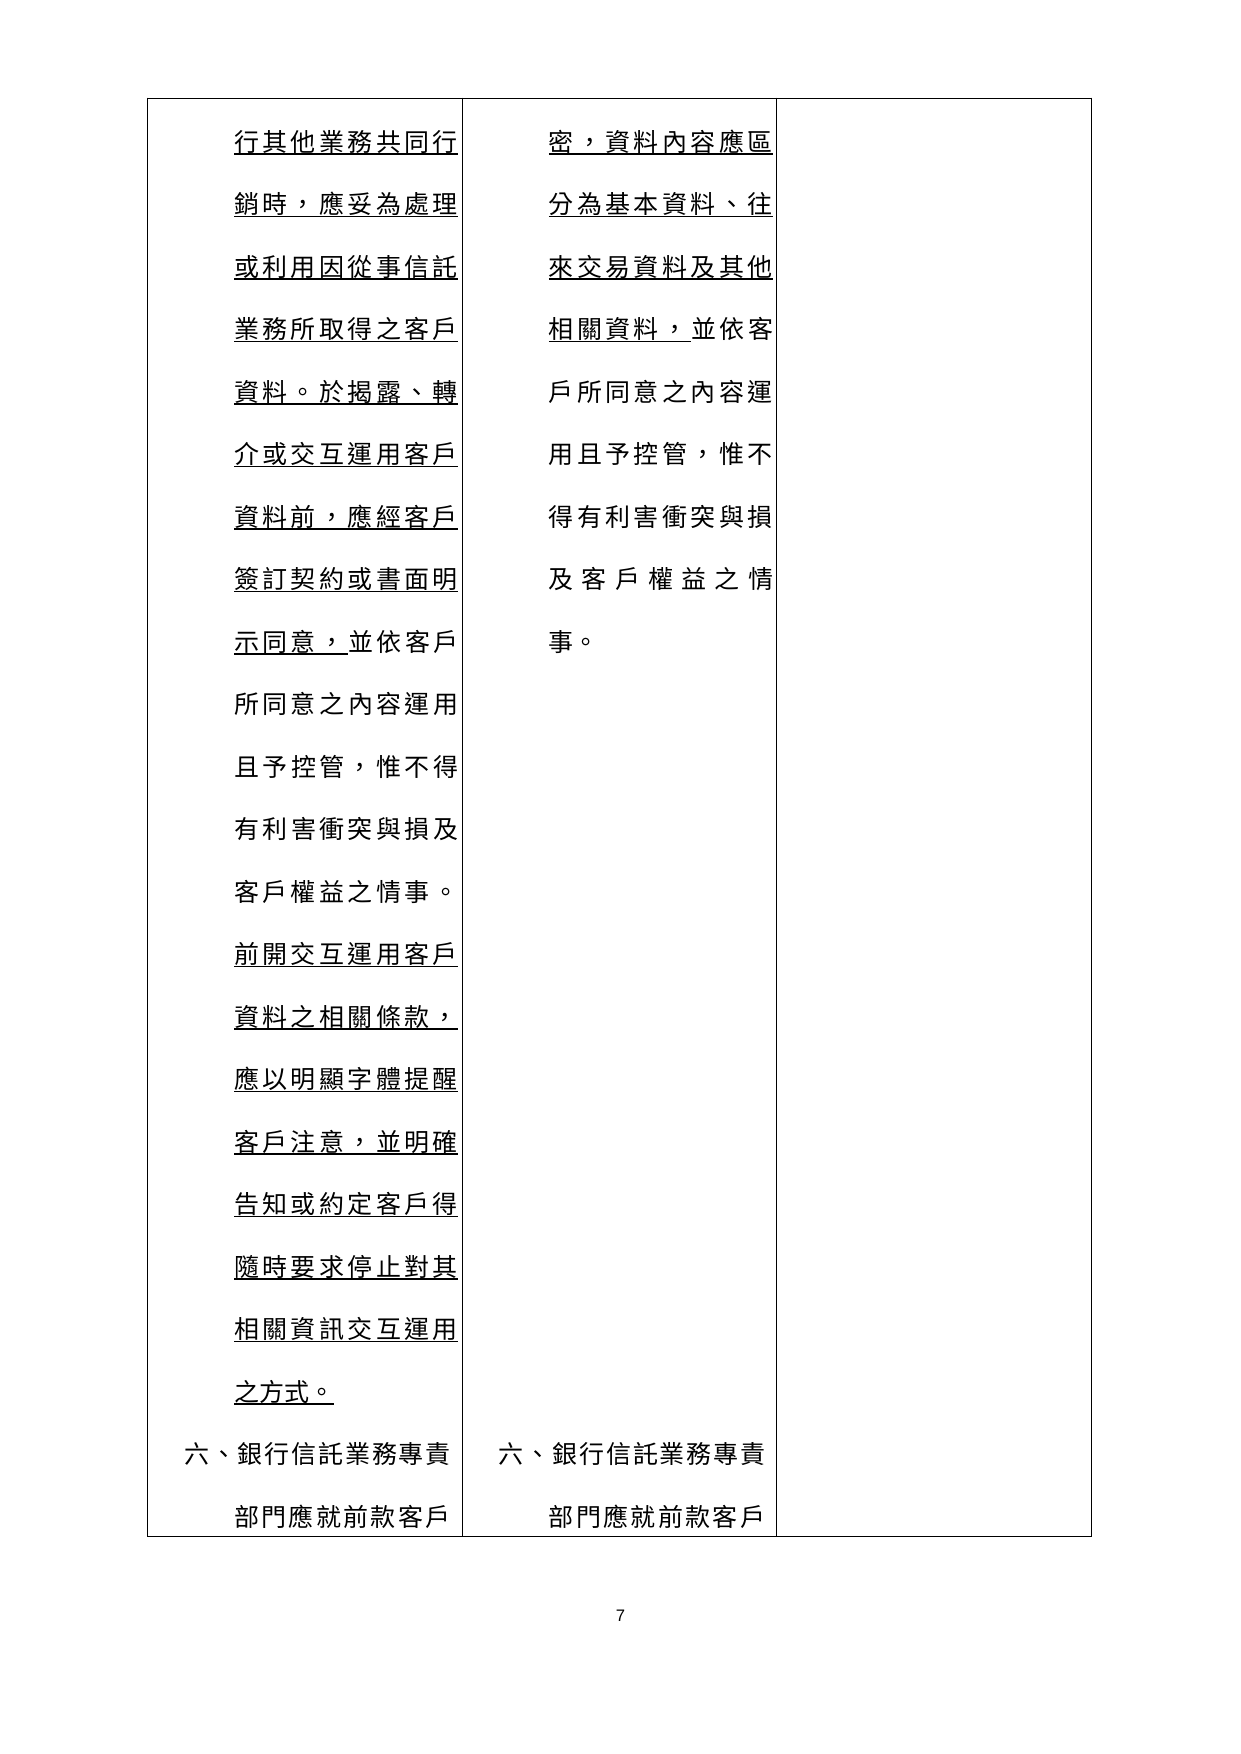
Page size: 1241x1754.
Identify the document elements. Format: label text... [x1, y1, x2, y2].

table_cell [777, 99, 1091, 1536]
table_cell 行其他業務共同行銷時，應妥為處理或利用因從事信託業務所取得之客戶資料。於揭露、轉介或交互運用客戶資料前，應經客戶簽訂契約或書面明示同意，並依客戶所同意之內容運用且予控管，惟不得有利害衝突與損及客戶權益之情事。前開交互運用客戶資料之相關條款，應以明顯字體提醒客戶注意，並明確告知或約定客戶得隨時要求停止對其相關資訊交互運用之方式。 六、銀行信託業務專責部門應就前款客戶 [148, 99, 462, 1536]
table_cell 密，資料內容應區分為基本資料、往來交易資料及其他相關資料，並依客戶所同意之內容運用且予控管，惟不得有利害衝突與損及客戶權益之情事。 六、銀行信託業務專責部門應就前款客戶 [463, 99, 776, 1536]
